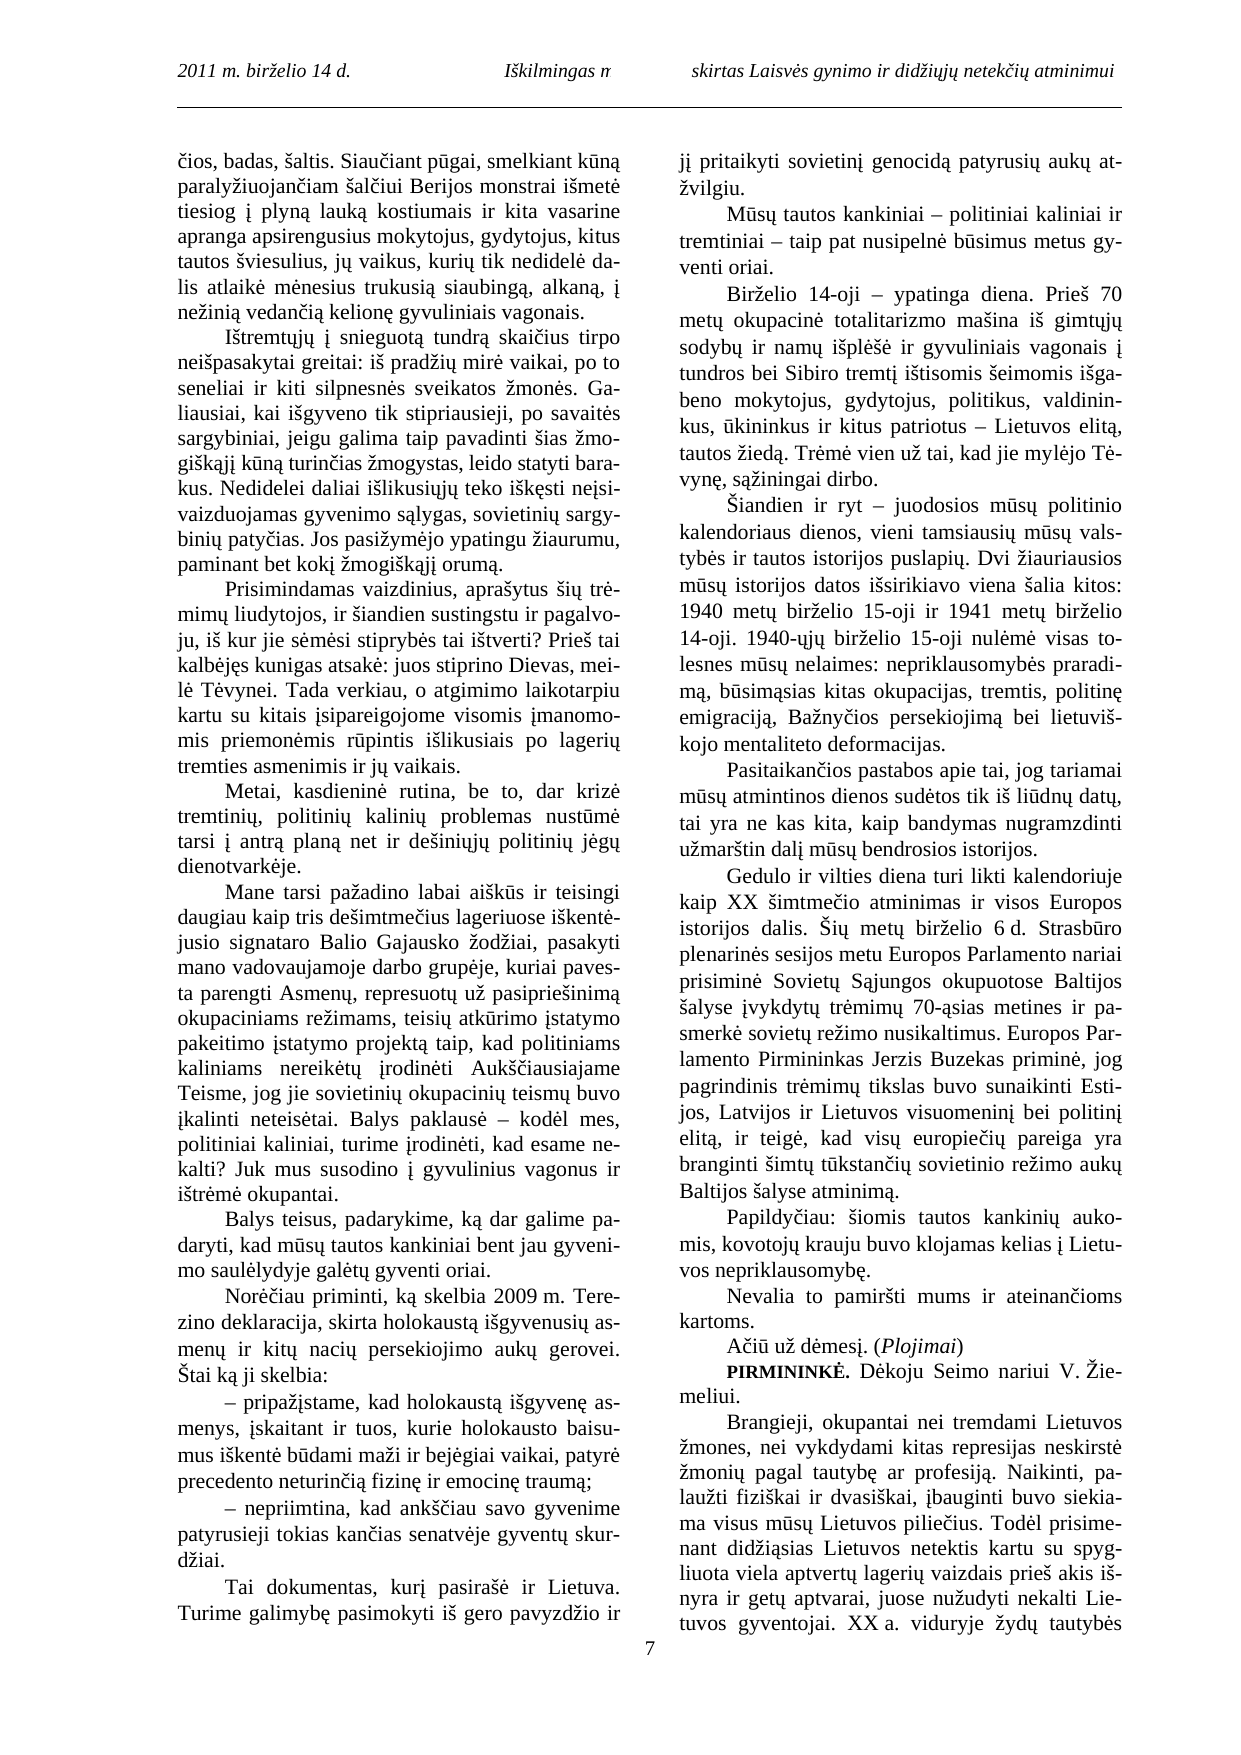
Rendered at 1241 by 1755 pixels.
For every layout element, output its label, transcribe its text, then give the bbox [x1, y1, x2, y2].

text – ne­pri­im­ti­na, kad ankš­čiau sa­vo gy­ve­ni­me pa­ty­ru­sie­ji to­kias kan­čias se­nat­vė­je gy­ven­tų skur­džiai. [177, 1494, 620, 1573]
text Pa­pil­dy­čiau: šio­mis tau­tos kan­ki­nių au­ko­mis, ko­vo­to­jų krau­ju bu­vo klo­ja­mas ke­lias į Lie­tu­vos ne­pri­klau­so­my­bę. [679, 1203, 1122, 1283]
text jį pri­tai­ky­ti so­vie­ti­nį ge­no­ci­dą pa­ty­ru­sių au­kų at­žvilgiu. [679, 148, 1122, 201]
text čios, ba­das, šal­tis. Siau­čiant pū­gai, smel­kiant kū­ną pa­ra­ly­žiuo­jan­čiam šal­čiui Be­ri­jos monst­rai iš­me­tė tie­siog į ply­ną lau­ką kos­tiu­mais ir ki­ta va­sa­ri­ne ap­ran­ga ap­si­ren­gu­sius mo­ky­to­jus, gy­dy­to­jus, ki­tus tau­tos švie­su­lius, jų vai­kus, ku­rių tik ne­di­de­lė da­lis at­lai­kė mė­ne­sius tru­ku­sią siau­bin­gą, al­ka­ną, į ne­ži­nią ve­dan­čią ke­lio­nę gy­vu­li­niais va­go­nais. [177, 148, 620, 324]
text – pri­pa­žįs­ta­me, kad ho­lo­kaus­tą iš­gy­ve­nę as­me­nys, įskai­tant ir tuos, ku­rie ho­lo­kaus­to bai­su­mus iš­ken­tė bū­da­mi ma­ži ir be­jė­giai vai­kai, pa­ty­rė pre­ce­den­to ne­tu­rin­čią fi­zi­nę ir emo­ci­nę trau­mą; [177, 1388, 620, 1494]
text Me­tai, kas­die­ni­nė ru­ti­na, be to, dar kri­zė trem­ti­nių, po­li­ti­nių ka­li­nių pro­ble­mas nu­stū­mė tar­si į an­trą pla­ną net ir de­ši­nių­jų po­li­ti­nių jė­gų die­no­tvarkėje. [177, 778, 620, 879]
text PIRMININKĖ. Dė­ko­ju Sei­mo na­riui V. Žie­me­liui. [679, 1358, 1122, 1409]
text Ačiū už dė­me­sį. (Plo­ji­mai) [679, 1333, 1122, 1358]
text Ge­du­lo ir vil­ties die­na tu­ri lik­ti ka­len­do­riu­je kaip XX šimt­me­čio at­mi­ni­mas ir vi­sos Eu­ro­pos is­to­ri­jos da­lis. Šių me­tų bir­že­lio 6 d. Stras­bū­ro ple­na­ri­nės se­si­jos me­tu Eu­ro­pos Par­la­men­to na­riai pri­si­mi­nė So­vie­tų Są­jun­gos oku­puo­to­se Bal­ti­jos ša­ly­se įvyk­dy­tų trė­mi­mų 70-ąsias me­ti­nes ir pa­smer­kė so­vie­tų re­ži­mo nu­si­kal­ti­mus. Eu­ro­pos Par­la­men­to Pir­mi­nin­kas Jer­zis Bu­ze­kas pri­mi­nė, jog pa­grin­di­nis trė­mi­mų tiks­las bu­vo su­nai­kin­ti Es­ti­jos, Lat­vi­jos ir Lie­tu­vos vi­suo­me­ni­nį bei po­li­ti­nį eli­tą, ir tei­gė, kad vi­sų eu­ro­pie­čių pa­rei­ga yra bran­gin­ti šim­tų tūks­tan­čių so­vie­ti­nio re­ži­mo au­kų Bal­ti­jos ša­ly­se at­mi­ni­mą. [679, 862, 1122, 1203]
text Pa­si­tai­kan­čios pa­sta­bos apie tai, jog ta­ria­mai mū­sų at­min­ti­nos die­nos su­dė­tos tik iš liūd­nų da­tų, tai yra ne kas ki­ta, kaip ban­dy­mas nu­gramz­din­ti už­marš­tin da­lį mū­sų ben­dro­sios is­to­ri­jos. [679, 756, 1122, 862]
text Ma­ne tar­si pa­ža­di­no la­bai aiš­kūs ir tei­sin­gi dau­giau kaip tris de­šimt­me­čius la­ge­riuo­se iš­ken­tė­ju­sio sig­na­ta­ro Ba­lio Ga­jaus­ko žo­džiai, pa­sa­ky­ti ma­no va­do­vau­ja­mo­je dar­bo gru­pė­je, ku­riai pa­ves­ta pa­reng­ti As­me­nų, rep­re­suo­tų už pa­si­prie­ši­ni­mą oku­pa­ci­niams re­ži­mams, tei­sių at­kū­ri­mo įsta­ty­mo pa­kei­ti­mo įsta­ty­mo pro­jek­tą taip, kad po­li­ti­niams ka­li­niams ne­rei­kė­tų įro­di­nė­ti Aukš­čiau­sia­ja­me teis­me, jog jie so­vie­ti­nių oku­pa­ci­nių teis­mų bu­vo įka­lin­ti ne­tei­sė­tai. Ba­lys pa­klau­sė – ko­dėl mes, po­li­ti­niai ka­li­niai, tu­ri­me įro­di­nė­ti, kad esa­me ne­kal­ti? Juk mus su­so­di­no į gy­vu­li­nius va­go­nus ir iš­trė­mė oku­pan­tai. [177, 879, 620, 1206]
text Pri­si­min­da­mas vaiz­di­nius, ap­ra­šy­tus šių trė­mi­mų liu­dy­to­jos, ir šian­dien su­stings­tu ir pa­gal­vo­ju, iš kur jie sė­mė­si stip­ry­bės tai iš­tver­ti? Prieš tai kal­bė­jęs ku­ni­gas at­sa­kė: juos stip­ri­no Die­vas, mei­lė Tė­vy­nei. Ta­da ver­kiau, o at­gi­mi­mo lai­ko­tar­piu kar­tu su ki­tais įsi­pa­rei­go­jo­me vi­so­mis įma­no­mo­mis prie­mo­nė­mis rū­pin­tis iš­li­ku­siais po la­ge­rių trem­ties as­me­ni­mis ir jų vai­kais. [177, 576, 620, 778]
text Bir­že­lio 14-oji – ypa­tin­ga die­na. Prieš 70 me­tų oku­pa­ci­nė to­ta­li­ta­riz­mo ma­ši­na iš gim­tų­jų so­dy­bų ir na­mų iš­plė­šė ir gy­vu­li­niais va­go­nais į tun­dros bei Si­bi­ro trem­tį iš­ti­so­mis šei­mo­mis iš­ga­be­no mo­ky­to­jus, gy­dy­to­jus, po­li­ti­kus, val­di­nin­kus, ūki­nin­kus ir ki­tus pat­rio­tus – Lie­tu­vos eli­tą, tau­tos žie­dą. Trė­mė vien už tai, kad jie my­lė­jo Tė­vy­nę, są­ži­nin­gai dir­bo. [679, 280, 1122, 492]
text Šian­dien ir ryt – juo­do­sios mū­sų po­li­ti­nio ka­len­do­riaus die­nos, vie­ni tam­siau­sių mū­sų vals­ty­bės ir tau­tos is­to­ri­jos pus­la­pių. Dvi žiau­riau­sios mū­sų is­to­ri­jos da­tos iš­si­ri­kia­vo vie­na ša­lia ki­tos: 1940 me­tų bir­že­lio 15-oji ir 1941 me­tų bir­že­lio 14-oji. 1940-ųjų bir­že­lio 15-oji nu­lė­mė vi­sas to­les­nes mū­sų ne­lai­mes: ne­pri­klau­so­my­bės pra­ra­di­mą, bū­si­mą­sias ki­tas oku­pa­ci­jas, trem­tis, po­li­ti­nę emig­ra­ci­ją, Baž­ny­čios per­se­kio­ji­mą bei lie­tu­viš­ko­jo men­ta­li­te­to de­for­ma­ci­jas. [679, 492, 1122, 756]
text Bran­gie­ji, oku­pan­tai nei trem­da­mi Lie­tu­vos žmo­nes, nei vyk­dy­da­mi ki­tas rep­re­si­jas ne­skirs­tė žmo­nių pa­gal tau­ty­bę ar pro­fe­si­ją. Nai­kin­ti, pa­lauž­ti fi­ziš­kai ir dva­siš­kai, įbau­gin­ti bu­vo sie­kia­ma vi­sus mū­sų Lie­tu­vos pi­lie­čius. To­dėl pri­si­me­nant di­dži­ą­sias Lie­tu­vos ne­tek­tis kar­tu su spyg­liuo­ta vie­la ap­tver­tų la­ge­rių vaiz­dais prieš akis iš­ny­ra ir ge­tų ap­tva­rai, juo­se nu­žu­dy­ti ne­kal­ti Lie­tuvos gy­ven­to­jai. XX a. vi­du­ry­je žy­dų tau­ty­bės [679, 1409, 1122, 1636]
text Ne­va­lia to pa­mirš­ti mums ir at­ei­nan­čioms kar­toms. [679, 1283, 1122, 1333]
text Iš­trem­tų­jų į snie­guo­tą tun­drą skai­čius tir­po ne­iš­pa­sa­ky­tai grei­tai: iš pra­džių mi­rė vai­kai, po to se­ne­liai ir ki­ti sil­pnes­nės svei­ka­tos žmo­nės. Ga­liau­siai, kai iš­gy­ve­no tik stip­riau­sie­ji, po sa­vai­tės sar­gy­bi­niai, jei­gu ga­li­ma taip pa­va­din­ti šias žmo­giš­ką­jį kū­ną tu­rin­čias žmo­gys­tas, lei­do sta­ty­ti ba­ra­kus. Ne­di­de­lei da­liai iš­li­ku­sių­jų te­ko iš­kęs­ti ne­įsi­vaiz­duo­ja­mas gy­ve­ni­mo są­ly­gas, so­vie­ti­nių sar­gy­bi­nių pa­ty­čias. Jos pa­si­žy­mė­jo ypa­tin­gu žiau­ru­mu, pa­mi­nant bet ko­kį žmo­giš­ką­jį oru­mą. [177, 324, 620, 576]
text Ba­lys tei­sus, pa­da­ry­ki­me, ką dar ga­li­me pa­da­ry­ti, kad mū­sų tau­tos kan­ki­niai bent jau gy­ve­ni­mo sau­lė­ly­dy­je ga­lė­tų gy­ven­ti oriai. [177, 1206, 620, 1282]
text Mū­sų tau­tos kan­ki­niai – po­li­ti­niai ka­li­niai ir trem­ti­niai – taip pat nu­si­pel­nė bū­si­mus me­tus gy­ven­ti oriai. [679, 201, 1122, 280]
text No­rė­čiau pri­min­ti, ką skel­bia 2009 m. Te­re­zi­no de­kla­ra­ci­ja, skir­ta ho­lo­kaus­tą iš­gy­ve­nu­sių as­me­nų ir ki­tų na­cių per­se­kio­ji­mo au­kų ge­ro­vei. Štai ką ji skel­bia: [177, 1282, 620, 1388]
text Tai do­ku­men­tas, ku­rį pa­si­ra­šė ir Lie­tu­va. Tu­ri­me ga­li­my­bę pa­si­mo­ky­ti iš ge­ro pa­vyz­džio ir [177, 1573, 620, 1626]
